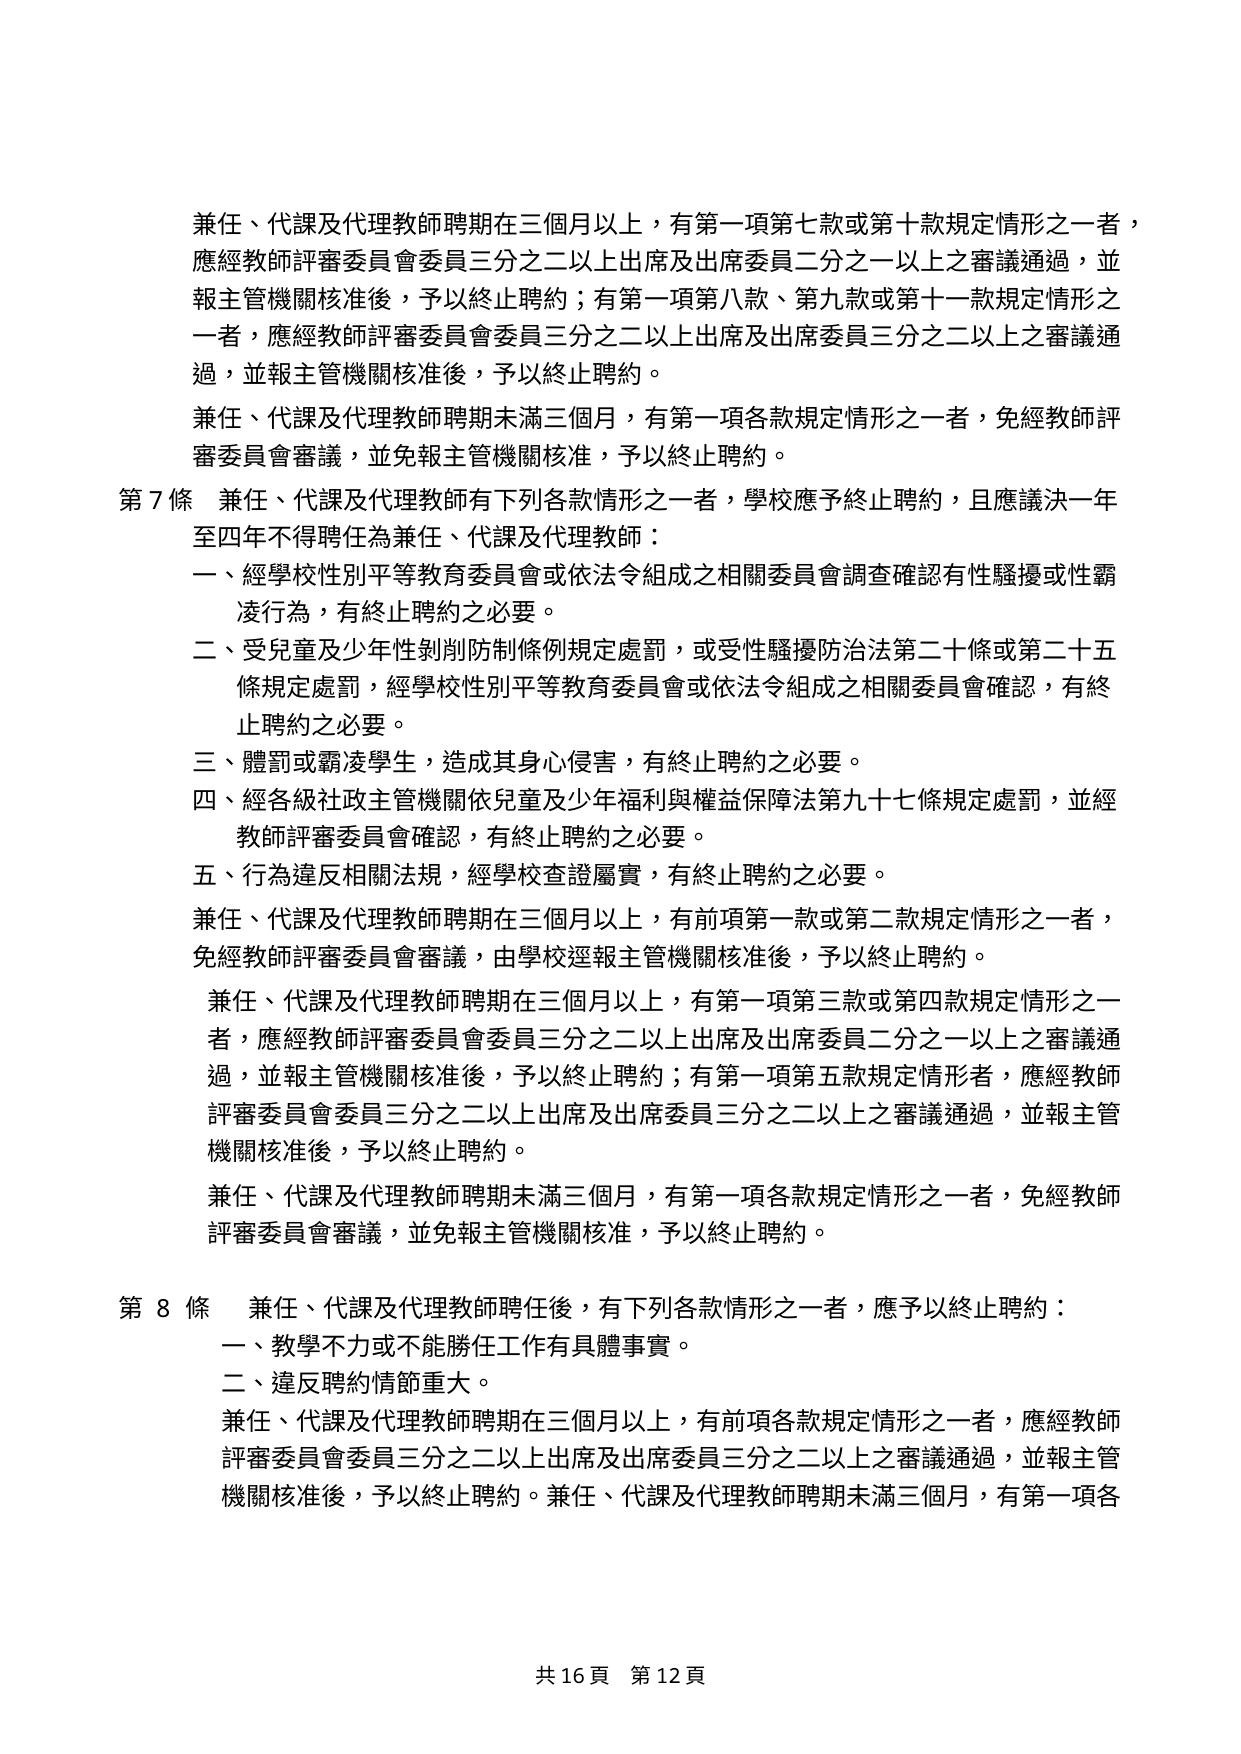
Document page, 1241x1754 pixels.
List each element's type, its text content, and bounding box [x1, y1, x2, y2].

text 一、經學校性別平等教育委員會或依法令組成之相關委員會調查確認有性騷擾或性霸凌行為，有終止聘約之必要。 [192, 554, 1122, 629]
text 兼任、代課及代理教師聘期在三個月以上，有第一項第七款或第十款規定情形之一者，應經教師評審委員會委員三分之二以上出席及出席委員二分之一以上之審議通過，並報主管機關核准後，予以終止聘約；有第一項第八款、第九款或第十一款規定情形之一者，應經教師評審委員會委員三分之二以上出席及出席委員三分之二以上之審議通過，並報主管機關核准後，予以終止聘約。 [192, 203, 1122, 391]
text 五、行為違反相關法規，經學校查證屬實，有終止聘約之必要。 [192, 854, 1122, 892]
text 兼任、代課及代理教師聘期在三個月以上，有前項第一款或第二款規定情形之一者，免經教師評審委員會審議，由學校逕報主管機關核准後，予以終止聘約。 [192, 899, 1122, 974]
text 兼任、代課及代理教師聘期在三個月以上，有前項各款規定情形之一者，應經教師評審委員會委員三分之二以上出席及出席委員三分之二以上之審議通過，並報主管機關核准後，予以終止聘約。兼任、代課及代理教師聘期未滿三個月，有第一項各 [221, 1400, 1122, 1512]
text 兼任、代課及代理教師聘期未滿三個月，有第一項各款規定情形之一者，免經教師評審委員會審議，並免報主管機關核准，予以終止聘約。 [207, 1175, 1122, 1250]
text 兼任、代課及代理教師聘期未滿三個月，有第一項各款規定情形之一者，免經教師評審委員會審議，並免報主管機關核准，予以終止聘約。 [192, 397, 1122, 472]
text 兼任、代課及代理教師聘期在三個月以上，有第一項第三款或第四款規定情形之一者，應經教師評審委員會委員三分之二以上出席及出席委員二分之一以上之審議通過，並報主管機關核准後，予以終止聘約；有第一項第五款規定情形者，應經教師評審委員會委員三分之二以上出席及出席委員三分之二以上之審議通過，並報主管機關核准後，予以終止聘約。 [207, 981, 1122, 1168]
text 一、教學不力或不能勝任工作有具體事實。 [221, 1325, 1122, 1362]
text 三、體罰或霸凌學生，造成其身心侵害，有終止聘約之必要。 [192, 742, 1122, 779]
text 第7條 兼任、代課及代理教師有下列各款情形之一者，學校應予終止聘約，且應議決一年至四年不得聘任為兼任、代課及代理教師： [118, 479, 1122, 554]
text 四、經各級社政主管機關依兒童及少年福利與權益保障法第九十七條規定處罰，並經教師評審委員會確認，有終止聘約之必要。 [192, 779, 1122, 854]
text 第 8 條 兼任、代課及代理教師聘任後，有下列各款情形之一者，應予以終止聘約： [118, 1287, 1122, 1325]
text 二、受兒童及少年性剝削防制條例規定處罰，或受性騷擾防治法第二十條或第二十五條規定處罰，經學校性別平等教育委員會或依法令組成之相關委員會確認，有終止聘約之必要。 [192, 629, 1122, 742]
text 二、違反聘約情節重大。 [221, 1362, 1122, 1400]
